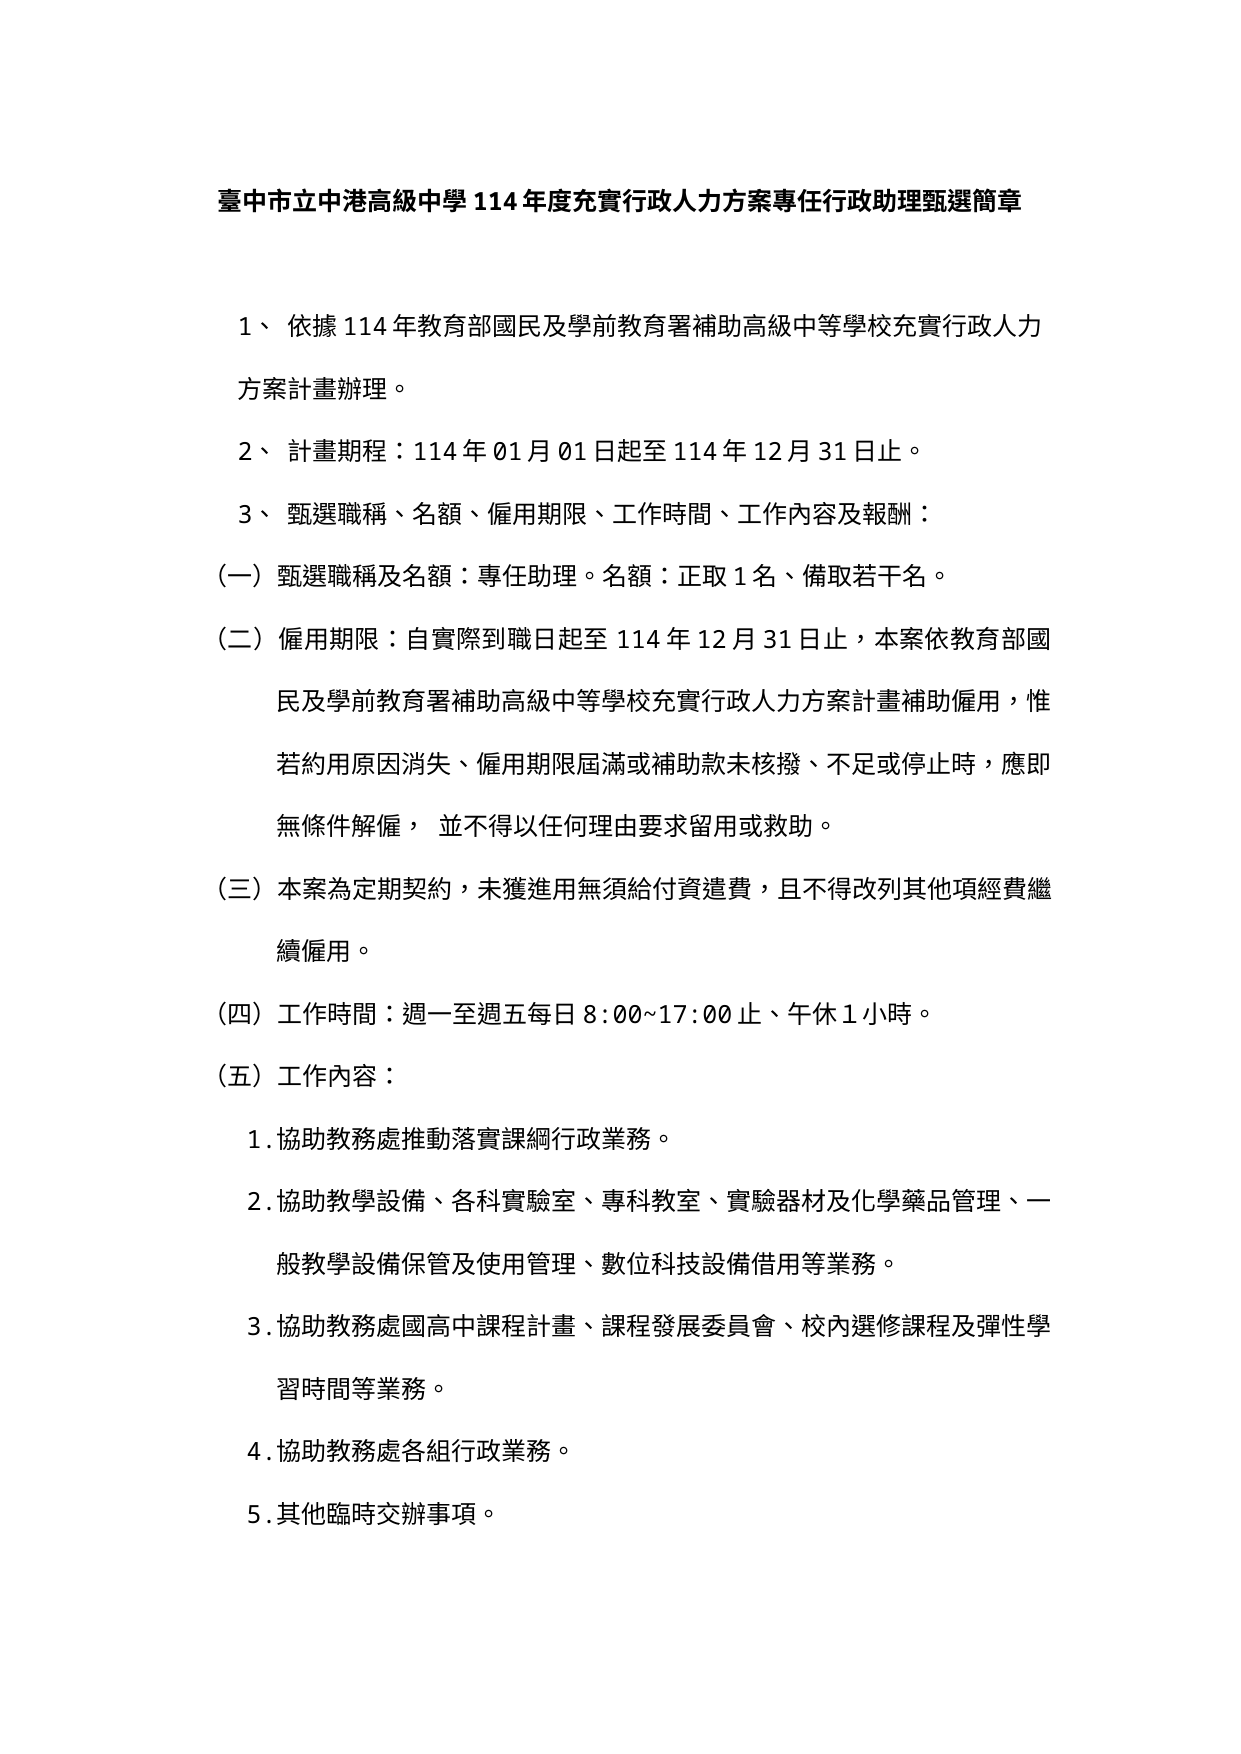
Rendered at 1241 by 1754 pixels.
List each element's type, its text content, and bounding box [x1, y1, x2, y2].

list 甄選職稱、名額、僱用期限、工作時間、工作內容及報酬： [237, 471, 1053, 533]
text （四）工作時間：週一至週五每日8:00~17:00止、午休１小時。 [202, 971, 1053, 1033]
text （三）本案為定期契約，未獲進用無須給付資遣費，且不得改列其他項經費繼續僱用。 [202, 846, 1053, 971]
list 計畫期程：114年01月01日起至114年12月31日止。 [237, 408, 1053, 471]
text （五）工作內容： [202, 1033, 1053, 1096]
text 4.協助教務處各組行政業務。 [246, 1408, 1053, 1471]
text 5.其他臨時交辦事項。 [246, 1471, 1053, 1533]
text 2.協助教學設備、各科實驗室、專科教室、實驗器材及化學藥品管理、一般教學設備保管及使用管理、數位科技設備借用等業務。 [246, 1158, 1053, 1283]
text 3.協助教務處國高中課程計畫、課程發展委員會、校內選修課程及彈性學習時間等業務。 [246, 1283, 1053, 1408]
text 1.協助教務處推動落實課綱行政業務。 [246, 1096, 1053, 1158]
text （二）僱用期限：自實際到職日起至114年12月31日止，本案依教育部國民及學前教育署補助高級中等學校充實行政人力方案計畫補助僱用，惟若約用原因消失、僱用期限屆滿或補助款未核撥、不足或停止時，應即無條件解僱， 並不得以任何理由要求留用或救助。 [202, 596, 1053, 846]
text （一）甄選職稱及名額：專任助理。名額：正取1名、備取若干名。 [187, 533, 1053, 596]
list 依據114年教育部國民及學前教育署補助高級中等學校充實行政人力方案計畫辦理。 [237, 283, 1053, 408]
text 臺中市立中港高級中學114年度充實行政人力方案專任行政助理甄選簡章 [187, 158, 1053, 221]
